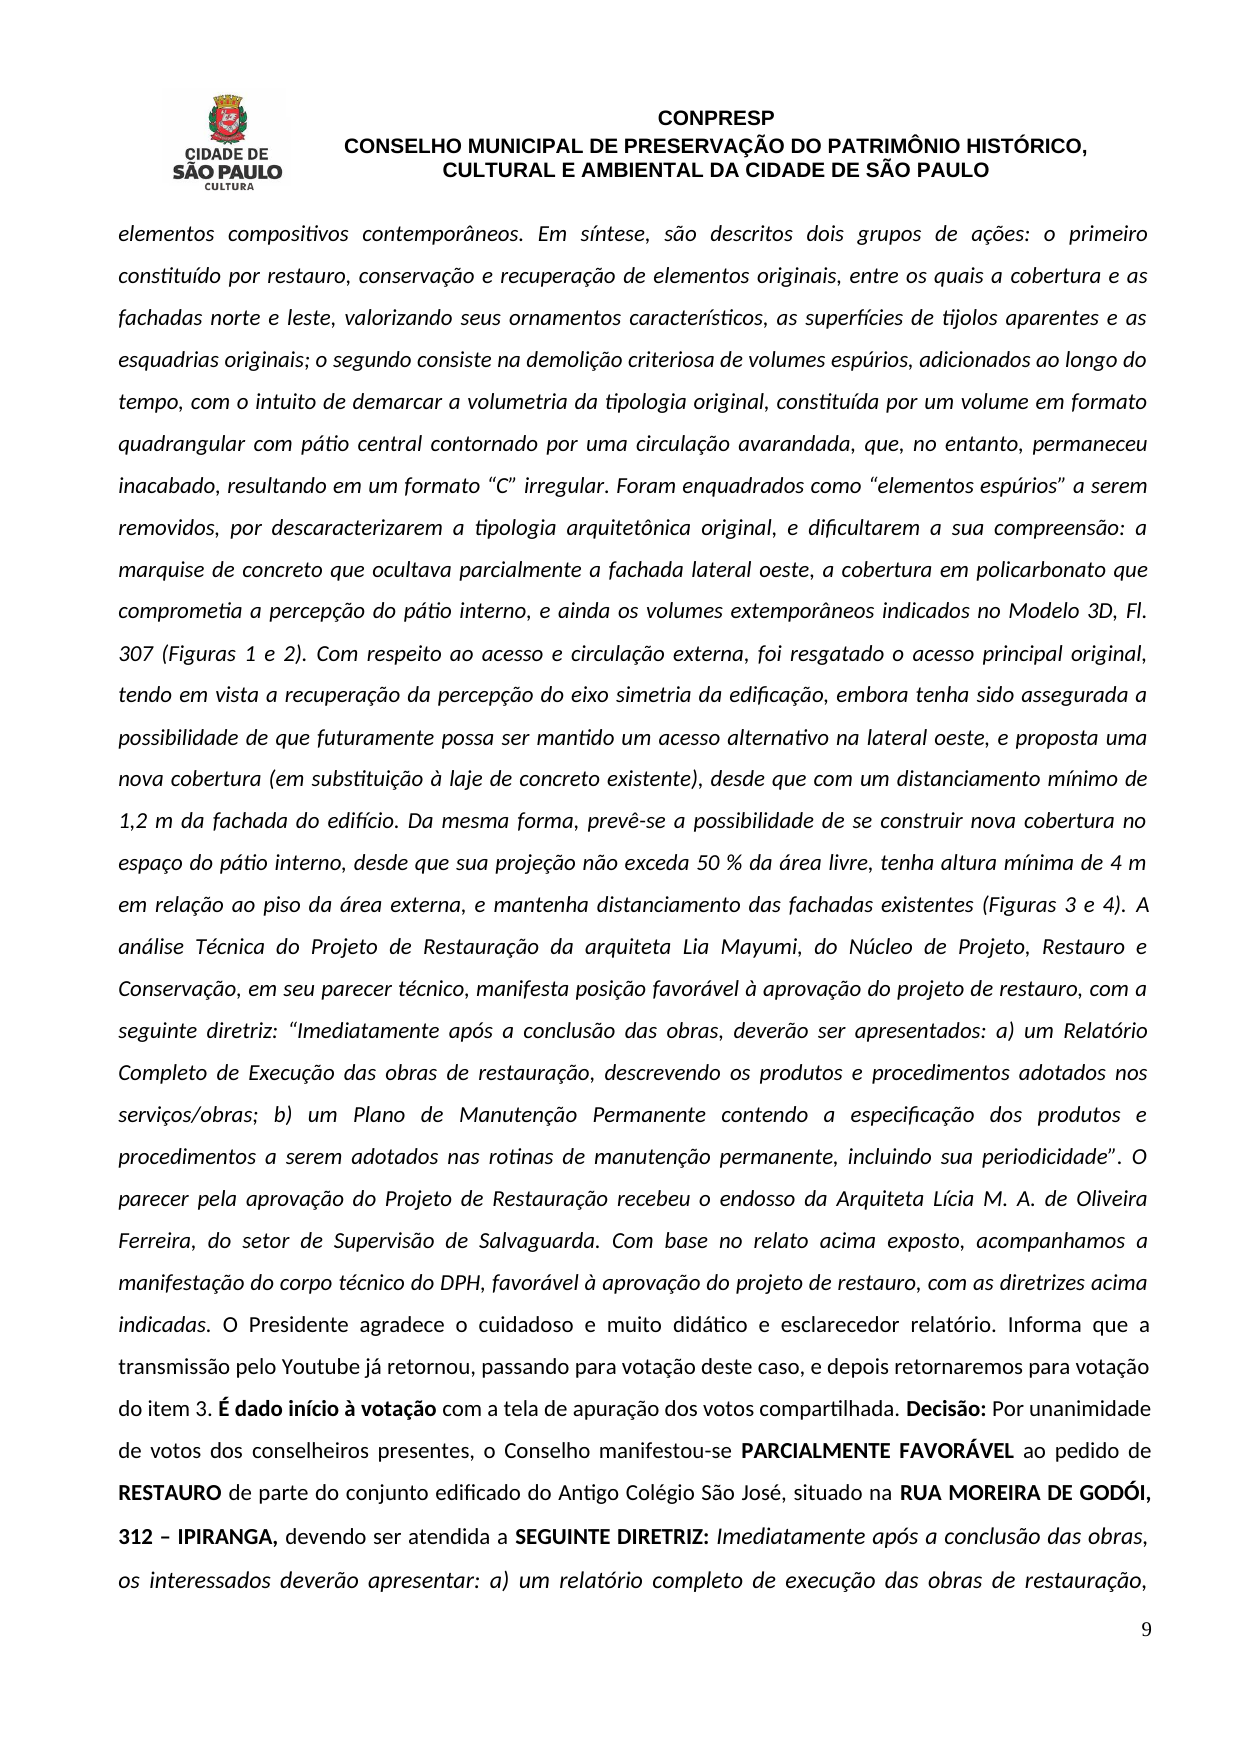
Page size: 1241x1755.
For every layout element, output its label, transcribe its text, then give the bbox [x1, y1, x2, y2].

text elementos compositivos contemporâneos. Em síntese, são descritos dois grupos de ações: o primeiro constituído por restauro, conservação e recuperação de elementos originais, entre os quais a cobertura e as fachadas norte e leste, valorizando seus ornamentos característicos, as superfícies de tijolos aparentes e as esquadrias originais; o segundo consiste na demolição criteriosa de volumes espúrios, adicionados ao longo do tempo, com o intuito de demarcar a volumetria da tipologia original, constituída por um volume em formato quadrangular com pátio central contornado por uma circulação avarandada, que, no entanto, permaneceu inacabado, resultando em um formato “C” irregular. Foram enquadrados como “elementos espúrios” a serem removidos, por descaracterizarem a tipologia arquitetônica original, e dificultarem a sua compreensão: a marquise de concreto que ocultava parcialmente a fachada lateral oeste, a cobertura em policarbonato que comprometia a percepção do pátio interno, e ainda os volumes extemporâneos indicados no Modelo 3D, Fl. 307 (Figuras 1 e 2). Com respeito ao acesso e circulação externa, foi resgatado o acesso principal original, tendo em vista a recuperação da percepção do eixo simetria da edificação, embora tenha sido assegurada a possibilidade de que futuramente possa ser mantido um acesso alternativo na lateral oeste, e proposta uma nova cobertura (em substituição à laje de concreto existente), desde que com um distanciamento mínimo de 1,2 m da fachada do edifício. Da mesma forma, prevê-se a possibilidade de se construir nova cobertura no espaço do pátio interno, desde que sua projeção não exceda 50 % da área livre, tenha altura mínima de 4 m em relação ao piso da área externa, e mantenha distanciamento das fachadas existentes (Figuras 3 e 4). A análise Técnica do Projeto de Restauração da arquiteta Lia Mayumi, do Núcleo de Projeto, Restauro e Conservação, em seu parecer técnico, manifesta posição favorável à aprovação do projeto de restauro, com a seguinte diretriz: “Imediatamente após a conclusão das obras, deverão ser apresentados: a) um Relatório Completo de Execução das obras de restauração, descrevendo os produtos e procedimentos adotados nos serviços/obras; b) um Plano de Manutenção Permanente contendo a especificação dos produtos e procedimentos a serem adotados nas rotinas de manutenção permanente, incluindo sua periodicidade”. O parecer pela aprovação do Projeto de Restauração recebeu o endosso da Arquiteta Lícia M. A. de Oliveira Ferreira, do setor de Supervisão de Salvaguarda. Com base no relato acima exposto, acompanhamos a manifestação do corpo técnico do DPH, favorável à aprovação do projeto de restauro, com as diretrizes acima indicadas. O Presidente agradece o cuidadoso e muito didático e esclarecedor relatório. Informa que a transmissão pelo Youtube já retornou, passando para votação deste caso, e depois retornaremos para votação do item 3. É dado início à votação com a tela de apuração dos votos compartilhada. Decisão: Por unanimidade de votos dos conselheiros presentes, o Conselho manifestou-se PARCIALMENTE FAVORÁVEL ao pedido de RESTAURO de parte do conjunto edificado do Antigo Colégio São José, situado na RUA MOREIRA DE GODÓI, 312 – IPIRANGA, devendo ser atendida a SEGUINTE DIRETRIZ: Imediatamente após a conclusão das obras, os interessados deverão apresentar: a) um relatório completo de execução das obras de restauração, [118, 219, 1152, 1594]
